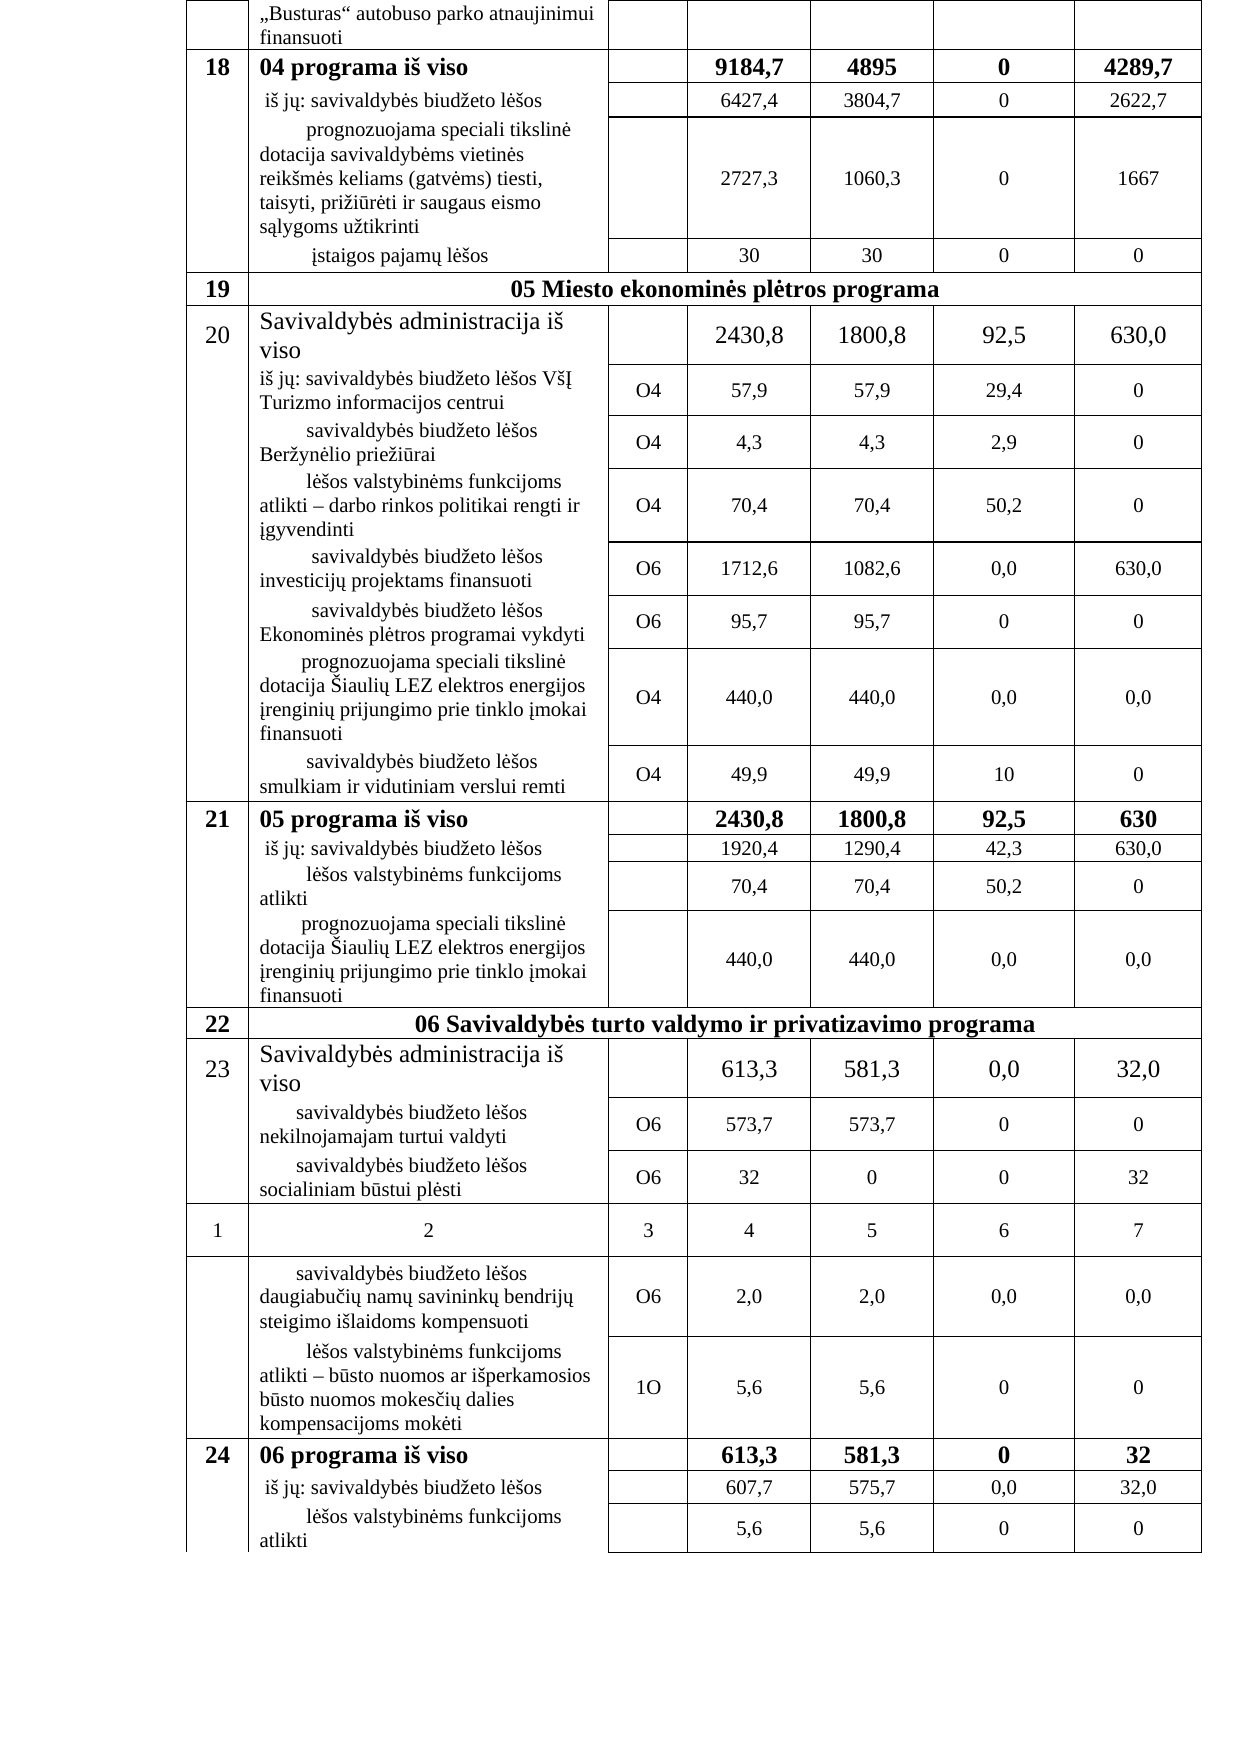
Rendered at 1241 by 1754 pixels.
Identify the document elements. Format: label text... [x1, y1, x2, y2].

table_cell 0 [934, 596, 1074, 648]
table_cell 2,9 [934, 416, 1074, 468]
table_cell 0 [934, 1337, 1074, 1437]
table_cell 0 [934, 1504, 1074, 1552]
table_cell [609, 83, 687, 116]
table_cell 440,0 [811, 649, 933, 745]
table_cell [811, 1, 933, 49]
table_cell 1082,6 [811, 543, 933, 594]
table_cell savivaldybės biudžeto lėšos nekilnojamajam turtui valdyti [249, 1097, 608, 1150]
table_cell 581,3 [811, 1039, 933, 1097]
table_cell [187, 116, 248, 238]
table_cell 30 [811, 239, 933, 272]
table_cell „Busturas“ autobuso parko atnaujinimui finansuoti [249, 0, 608, 49]
table_cell 440,0 [688, 649, 810, 745]
table_cell [609, 835, 687, 861]
table_cell 06 Savivaldybės turto valdymo ir privatizavimo programa [249, 1008, 1201, 1038]
table_cell 0 [1075, 1098, 1201, 1150]
table_cell [187, 834, 248, 861]
table_cell 50,2 [934, 469, 1074, 541]
table_cell 3 [609, 1204, 687, 1256]
table_cell 2,0 [811, 1257, 933, 1336]
table_cell 70,4 [811, 469, 933, 541]
table_cell 9184,7 [688, 50, 810, 82]
table_cell 0,0 [934, 1257, 1074, 1336]
table_cell 0 [811, 1151, 933, 1203]
table_cell 70,4 [688, 862, 810, 910]
table_cell 24 [187, 1439, 248, 1470]
table_cell 0,0 [934, 1471, 1074, 1503]
table_cell iš jų: savivaldybės biudžeto lėšos VšĮ Turizmo informacijos centrui [249, 364, 608, 415]
table_cell [609, 1439, 687, 1470]
table_cell 4,3 [811, 416, 933, 468]
table_cell 42,3 [934, 835, 1074, 861]
table_cell 0 [1075, 862, 1201, 910]
table_cell 2622,7 [1075, 83, 1201, 116]
table_cell 0 [934, 1151, 1074, 1203]
table_cell 0,0 [934, 911, 1074, 1007]
table_cell O6 [609, 1151, 687, 1203]
table_cell 0 [934, 118, 1074, 238]
table_cell [609, 306, 687, 363]
table_cell 3804,7 [811, 83, 933, 116]
table_cell savivaldybės biudžeto lėšos smulkiam ir vidutiniam verslui remti [249, 745, 608, 801]
table_cell 5,6 [811, 1337, 933, 1437]
table_cell 0 [934, 1098, 1074, 1150]
table_cell O4 [609, 469, 687, 541]
table_cell [187, 1503, 248, 1552]
table_cell 581,3 [811, 1439, 933, 1470]
table_cell 0 [1075, 596, 1201, 648]
table_cell savivaldybės biudžeto lėšos Beržynėlio priežiūrai [249, 415, 608, 468]
table_cell O6 [609, 1098, 687, 1150]
table_cell 2430,8 [688, 802, 810, 834]
table_cell lėšos valstybinėms funkcijoms atlikti [249, 1503, 608, 1552]
table_cell iš jų: savivaldybės biudžeto lėšos [249, 82, 608, 116]
table_cell 440,0 [688, 911, 810, 1007]
table_cell [187, 238, 248, 272]
table_cell [609, 911, 687, 1007]
table_cell 575,7 [811, 1471, 933, 1503]
table_cell [187, 82, 248, 116]
table_cell 0 [1075, 469, 1201, 541]
table_cell 1920,4 [688, 835, 810, 861]
table_cell 1667 [1075, 118, 1201, 238]
table_cell 49,9 [688, 746, 810, 801]
table_cell 0 [1075, 1337, 1201, 1437]
table_cell 95,7 [688, 596, 810, 648]
table_cell Savivaldybės administracija iš viso [249, 1039, 608, 1097]
table_cell 32 [1075, 1439, 1201, 1470]
table_cell 20 [187, 306, 248, 363]
table_cell [609, 1471, 687, 1503]
table_cell 2727,3 [688, 118, 810, 238]
table_cell [609, 1504, 687, 1552]
table_cell 1 [187, 1204, 248, 1256]
table_cell 607,7 [688, 1471, 810, 1503]
table_cell 50,2 [934, 862, 1074, 910]
table_cell 0 [1075, 1504, 1201, 1552]
table_cell 4 [688, 1204, 810, 1256]
table_cell [934, 1, 1074, 49]
table_cell [187, 861, 248, 910]
table_cell [187, 1, 248, 49]
table_cell 1800,8 [811, 306, 933, 363]
table_cell [187, 1336, 248, 1437]
table_cell 30 [688, 239, 810, 272]
table_cell 0 [1075, 746, 1201, 801]
table_cell 0,0 [1075, 649, 1201, 745]
table_cell [187, 648, 248, 745]
table_cell [609, 118, 687, 238]
table_cell 6427,4 [688, 83, 810, 116]
table_cell 0,0 [934, 543, 1074, 594]
table_cell [688, 1, 810, 49]
table_cell [187, 541, 248, 594]
table_cell 32 [688, 1151, 810, 1203]
table_cell 70,4 [811, 862, 933, 910]
table_cell prognozuojama speciali tikslinė dotacija savivaldybėms vietinės reikšmės keliams (gatvėms) tiesti, taisyti, prižiūrėti ir saugaus eismo sąlygoms užtikrinti [249, 116, 608, 238]
table_cell 21 [187, 802, 248, 834]
table_cell O4 [609, 649, 687, 745]
table_cell 0 [934, 83, 1074, 116]
table_cell [187, 468, 248, 541]
table_cell 573,7 [688, 1098, 810, 1150]
table_cell 2 [249, 1204, 608, 1256]
table_cell [187, 745, 248, 801]
table_cell 7 [1075, 1204, 1201, 1256]
table_cell 4895 [811, 50, 933, 82]
table_cell 05 Miesto ekonominės plėtros programa [249, 273, 1201, 305]
table_cell 1060,3 [811, 118, 933, 238]
table_cell 5,6 [811, 1504, 933, 1552]
table_cell 95,7 [811, 596, 933, 648]
table_cell 1712,6 [688, 543, 810, 594]
table_cell 0,0 [1075, 1257, 1201, 1336]
table_cell 630,0 [1075, 835, 1201, 861]
table_cell 0,0 [934, 649, 1074, 745]
table_cell 32,0 [1075, 1471, 1201, 1503]
table_cell 22 [187, 1008, 248, 1038]
table_cell [609, 802, 687, 834]
table_cell 57,9 [811, 365, 933, 415]
table_cell 32,0 [1075, 1039, 1201, 1097]
table_cell O4 [609, 365, 687, 415]
table_cell 630,0 [1075, 306, 1201, 363]
table_cell 630 [1075, 802, 1201, 834]
table_cell [1075, 1, 1201, 49]
table_cell 1290,4 [811, 835, 933, 861]
table_cell [609, 1039, 687, 1097]
table_cell 613,3 [688, 1039, 810, 1097]
table_cell 49,9 [811, 746, 933, 801]
table_cell įstaigos pajamų lėšos [249, 238, 608, 272]
table_cell 613,3 [688, 1439, 810, 1470]
table_cell 0 [1075, 239, 1201, 272]
table_cell 29,4 [934, 365, 1074, 415]
table_cell 0,0 [1075, 911, 1201, 1007]
table_cell 05 programa iš viso [249, 802, 608, 834]
table_cell prognozuojama speciali tikslinė dotacija Šiaulių LEZ elektros energijos įrenginių prijungimo prie tinklo įmokai finansuoti [249, 910, 608, 1007]
table_cell savivaldybės biudžeto lėšos investicijų projektams finansuoti [249, 541, 608, 594]
table_cell 573,7 [811, 1098, 933, 1150]
table_cell 440,0 [811, 911, 933, 1007]
table_cell Savivaldybės administracija iš viso [249, 306, 608, 363]
table_cell 6 [934, 1204, 1074, 1256]
table_cell 0 [934, 50, 1074, 82]
table_cell [609, 862, 687, 910]
table_cell savivaldybės biudžeto lėšos socialiniam būstui plėsti [249, 1150, 608, 1203]
table_cell lėšos valstybinėms funkcijoms atlikti – darbo rinkos politikai rengti ir įgyvendinti [249, 468, 608, 541]
table_cell O6 [609, 543, 687, 594]
table_cell [187, 1257, 248, 1336]
table_cell 4,3 [688, 416, 810, 468]
table_cell 0 [1075, 365, 1201, 415]
table_cell 4289,7 [1075, 50, 1201, 82]
table_cell 19 [187, 273, 248, 305]
table_cell 5 [811, 1204, 933, 1256]
table_cell 5,6 [688, 1504, 810, 1552]
table_cell [187, 1470, 248, 1503]
table_cell 70,4 [688, 469, 810, 541]
table_cell 2430,8 [688, 306, 810, 363]
table_cell 92,5 [934, 802, 1074, 834]
table_cell [609, 50, 687, 82]
table_cell 04 programa iš viso [249, 50, 608, 82]
table_cell prognozuojama speciali tikslinė dotacija Šiaulių LEZ elektros energijos įrenginių prijungimo prie tinklo įmokai finansuoti [249, 648, 608, 745]
table_cell 23 [187, 1039, 248, 1097]
table_cell [187, 1097, 248, 1150]
table_cell 18 [187, 50, 248, 82]
table_cell O4 [609, 416, 687, 468]
table_cell 92,5 [934, 306, 1074, 363]
table_cell [187, 364, 248, 415]
table_cell savivaldybės biudžeto lėšos Ekonominės plėtros programai vykdyti [249, 595, 608, 648]
table_cell [609, 1, 687, 49]
table_cell lėšos valstybinėms funkcijoms atlikti [249, 861, 608, 910]
table_cell [609, 239, 687, 272]
table_cell 57,9 [688, 365, 810, 415]
table_cell 1O [609, 1337, 687, 1437]
table_cell iš jų: savivaldybės biudžeto lėšos [249, 1470, 608, 1503]
table_cell 5,6 [688, 1337, 810, 1437]
table_cell 0 [934, 239, 1074, 272]
table_cell 32 [1075, 1151, 1201, 1203]
table_cell iš jų: savivaldybės biudžeto lėšos [249, 834, 608, 861]
table_cell 630,0 [1075, 543, 1201, 594]
table_cell [187, 910, 248, 1007]
table_cell savivaldybės biudžeto lėšos daugiabučių namų savininkų bendrijų steigimo išlaidoms kompensuoti [249, 1257, 608, 1336]
table_cell 10 [934, 746, 1074, 801]
table_cell O4 [609, 746, 687, 801]
table_cell [187, 1150, 248, 1203]
table_cell 06 programa iš viso [249, 1439, 608, 1470]
table_cell 0,0 [934, 1039, 1074, 1097]
table_cell lėšos valstybinėms funkcijoms atlikti – būsto nuomos ar išperkamosios būsto nuomos mokesčių dalies kompensacijoms mokėti [249, 1336, 608, 1437]
table_cell O6 [609, 596, 687, 648]
table_cell 1800,8 [811, 802, 933, 834]
table_cell 0 [934, 1439, 1074, 1470]
table_cell O6 [609, 1257, 687, 1336]
table_cell [187, 415, 248, 468]
table_cell 0 [1075, 416, 1201, 468]
table_cell [187, 595, 248, 648]
table_cell 2,0 [688, 1257, 810, 1336]
